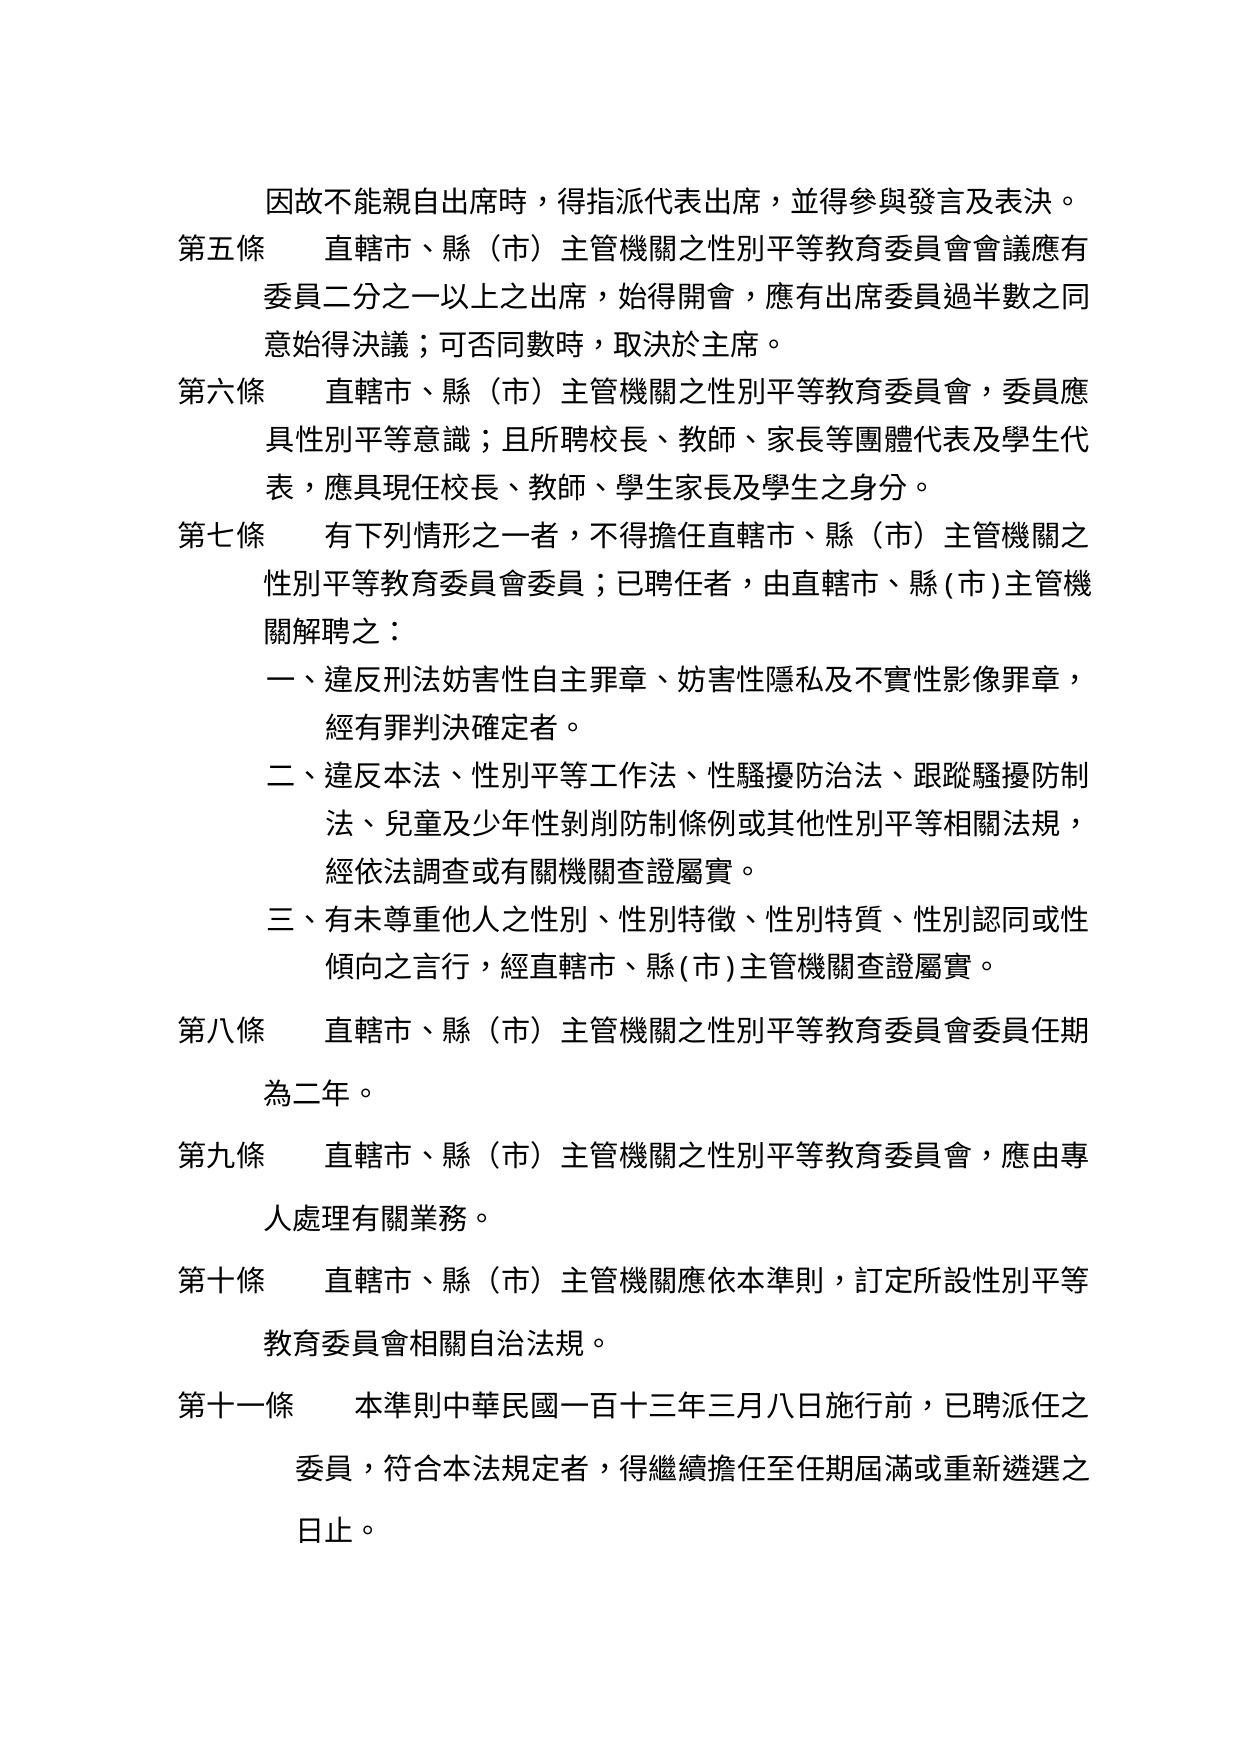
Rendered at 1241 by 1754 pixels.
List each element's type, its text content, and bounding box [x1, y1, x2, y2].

list 有未尊重他人之性別、性別特徵、性別特質、性別認同或性傾向之言行，經直轄市、縣(市)主管機關查證屬實。 [266, 892, 1092, 987]
text 第十一條 本準則中華民國一百十三年三月八日施行前，已聘派任之委員，符合本法規定者，得繼續擔任至任期屆滿或重新遴選之日止。 [177, 1362, 1092, 1550]
text 第十條 直轄市、縣（市）主管機關應依本準則，訂定所設性別平等教育委員會相關自治法規。 [177, 1237, 1092, 1362]
text 第七條 有下列情形之一者，不得擔任直轄市、縣（市）主管機關之性別平等教育委員會委員；已聘任者，由直轄市、縣(市)主管機關解聘之： [177, 508, 1092, 652]
list 違反本法、性別平等工作法、性騷擾防治法、跟蹤騷擾防制法、兒童及少年性剝削防制條例或其他性別平等相關法規，經依法調查或有關機關查證屬實。 [266, 748, 1092, 892]
text 第六條 直轄市、縣（市）主管機關之性別平等教育委員會，委員應具性別平等意識；且所聘校長、教師、家長等團體代表及學生代表，應具現任校長、教師、學生家長及學生之身分。 [177, 364, 1092, 508]
text 第八條 直轄市、縣（市）主管機關之性別平等教育委員會委員任期為二年。 [177, 987, 1092, 1112]
text 第五條 直轄市、縣（市）主管機關之性別平等教育委員會會議應有委員二分之一以上之出席，始得開會，應有出席委員過半數之同意始得決議；可否同數時，取決於主席。 [177, 221, 1092, 364]
text 第九條 直轄市、縣（市）主管機關之性別平等教育委員會，應由專人處理有關業務。 [177, 1112, 1092, 1237]
text 因故不能親自出席時，得指派代表出席，並得參與發言及表決。 [265, 158, 1092, 221]
list 違反刑法妨害性自主罪章、妨害性隱私及不實性影像罪章，經有罪判決確定者。 [266, 652, 1092, 748]
